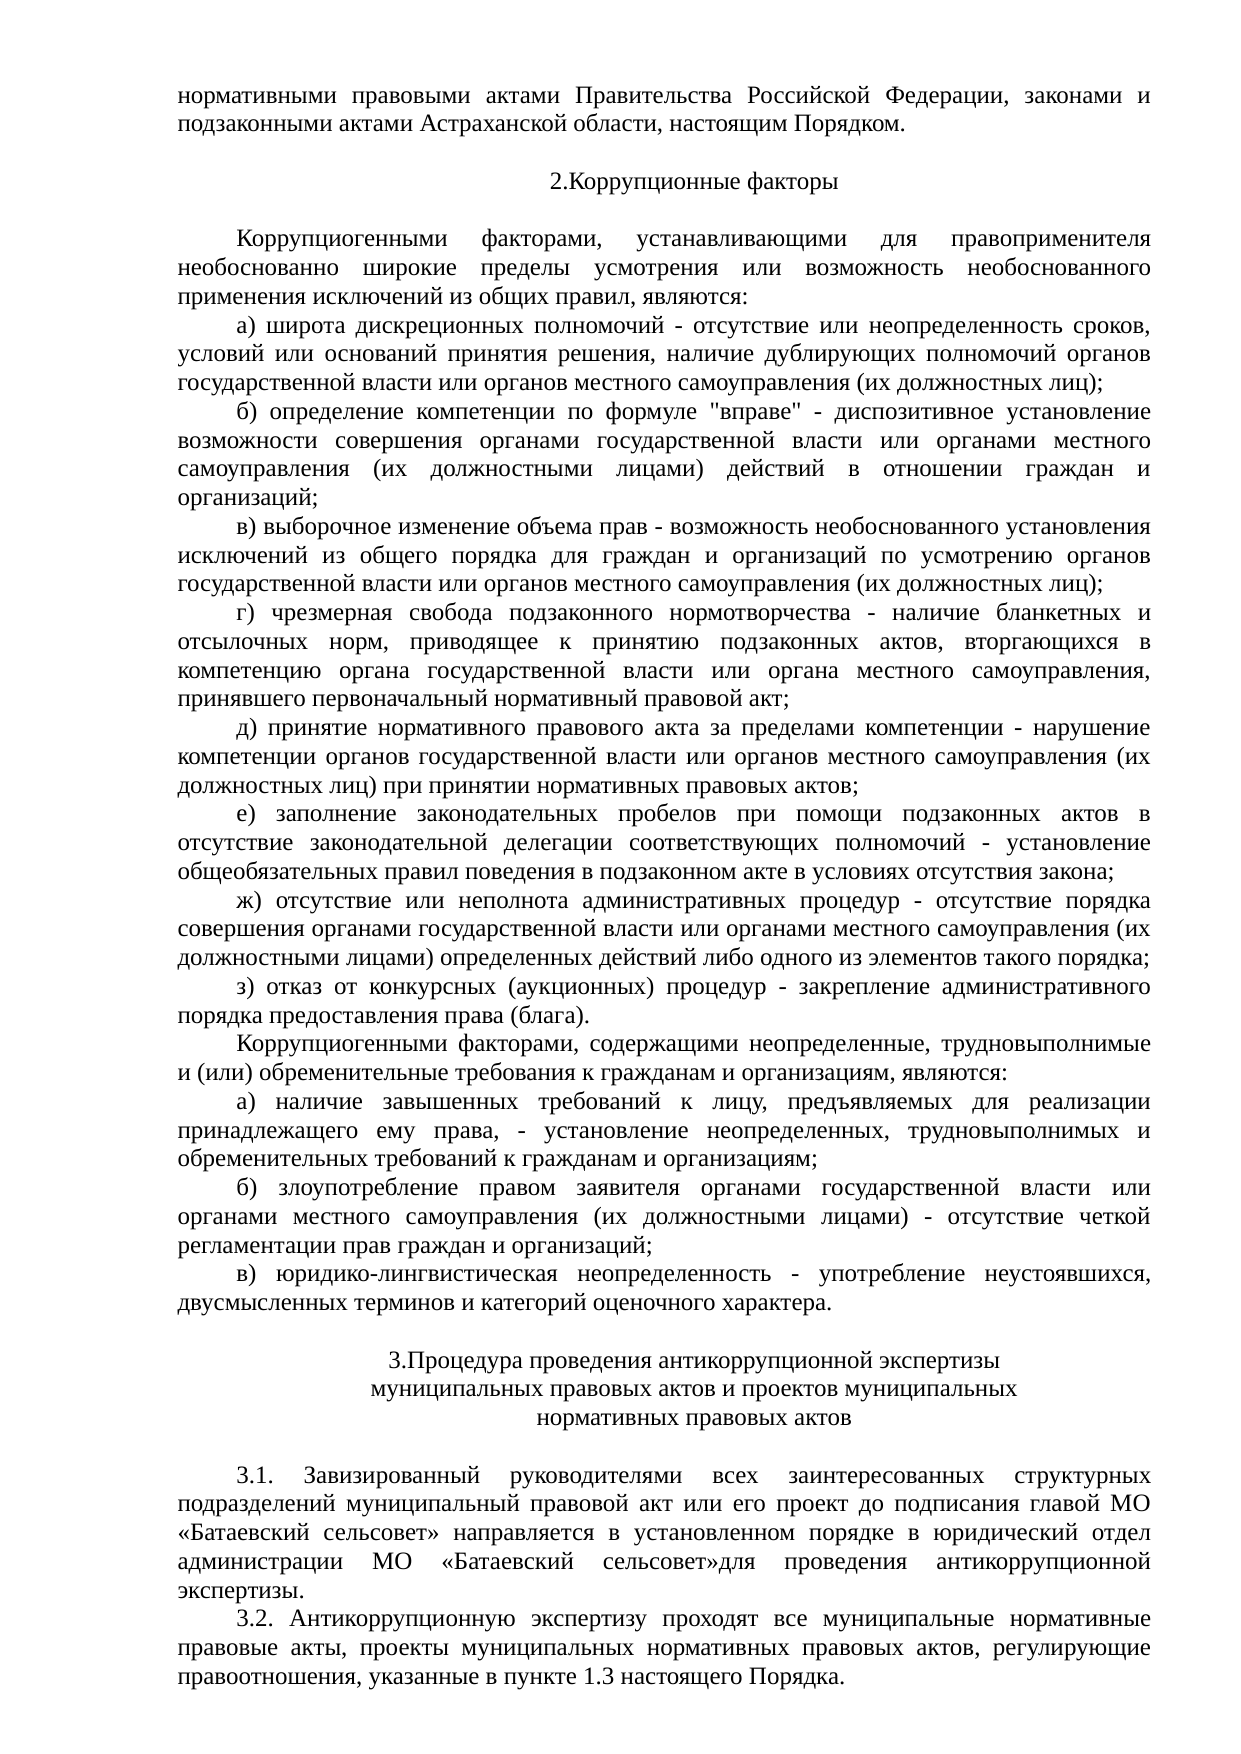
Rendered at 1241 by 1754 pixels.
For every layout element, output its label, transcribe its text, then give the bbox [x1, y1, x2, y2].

text а) наличие завышенных требований к лицу, предъявляемых для реализации принадлежащего ему права, - установление неопределенных, трудновыполнимых и обременительных требований к гражданам и организациям; [177, 1086, 1152, 1172]
text нормативными правовыми актами Правительства Российской Федерации, законами и подзаконными актами Астраханской области, настоящим Порядком. [177, 80, 1152, 137]
text ж) отсутствие или неполнота административных процедур - отсутствие порядка совершения органами государственной власти или органами местного самоуправления (их должностными лицами) определенных действий либо одного из элементов такого порядка; [177, 885, 1152, 971]
text Коррупциогенными факторами, устанавливающими для правоприменителя необоснованно широкие пределы усмотрения или возможность необоснованного применения исключений из общих правил, являются: [177, 223, 1152, 310]
text г) чрезмерная свобода подзаконного нормотворчества - наличие бланкетных и отсылочных норм, приводящее к принятию подзаконных актов, вторгающихся в компетенцию органа государственной власти или органа местного самоуправления, принявшего первоначальный нормативный правовой акт; [177, 597, 1152, 712]
text б) злоупотребление правом заявителя органами государственной власти или органами местного самоуправления (их должностными лицами) - отсутствие четкой регламентации прав граждан и организаций; [177, 1172, 1152, 1258]
text з) отказ от конкурсных (аукционных) процедур - закрепление административного порядка предоставления права (блага). [177, 971, 1152, 1028]
text 3.1. Завизированный руководителями всех заинтересованных структурных подразделений муниципальный правовой акт или его проект до подписания главой МО «Батаевский сельсовет» направляется в установленном порядке в юридический отдел администрации МО «Батаевский сельсовет»для проведения антикоррупционной экспертизы. [177, 1460, 1152, 1603]
text 3.Процедура проведения антикоррупционной экспертизы [177, 1345, 1152, 1373]
text 3.2. Антикоррупционную экспертизу проходят все муниципальные нормативные правовые акты, проекты муниципальных нормативных правовых актов, регулирующие правоотношения, указанные в пункте 1.3 настоящего Порядка. [177, 1603, 1152, 1690]
text в) юридико-лингвистическая неопределенность - употребление неустоявшихся, двусмысленных терминов и категорий оценочного характера. [177, 1258, 1152, 1316]
text д) принятие нормативного правового акта за пределами компетенции - нарушение компетенции органов государственной власти или органов местного самоуправления (их должностных лиц) при принятии нормативных правовых актов; [177, 712, 1152, 798]
text б) определение компетенции по формуле "вправе" - диспозитивное установление возможности совершения органами государственной власти или органами местного самоуправления (их должностными лицами) действий в отношении граждан и организаций; [177, 396, 1152, 511]
text нормативных правовых актов [177, 1402, 1152, 1431]
text 2.Коррупционные факторы [177, 166, 1152, 195]
text е) заполнение законодательных пробелов при помощи подзаконных актов в отсутствие законодательной делегации соответствующих полномочий - установление общеобязательных правил поведения в подзаконном акте в условиях отсутствия закона; [177, 798, 1152, 885]
text Коррупциогенными факторами, содержащими неопределенные, трудновыполнимые и (или) обременительные требования к гражданам и организациям, являются: [177, 1028, 1152, 1086]
text в) выборочное изменение объема прав - возможность необоснованного установления исключений из общего порядка для граждан и организаций по усмотрению органов государственной власти или органов местного самоуправления (их должностных лиц); [177, 511, 1152, 597]
text а) широта дискреционных полномочий - отсутствие или неопределенность сроков, условий или оснований принятия решения, наличие дублирующих полномочий органов государственной власти или органов местного самоуправления (их должностных лиц); [177, 310, 1152, 396]
text муниципальных правовых актов и проектов муниципальных [177, 1373, 1152, 1402]
